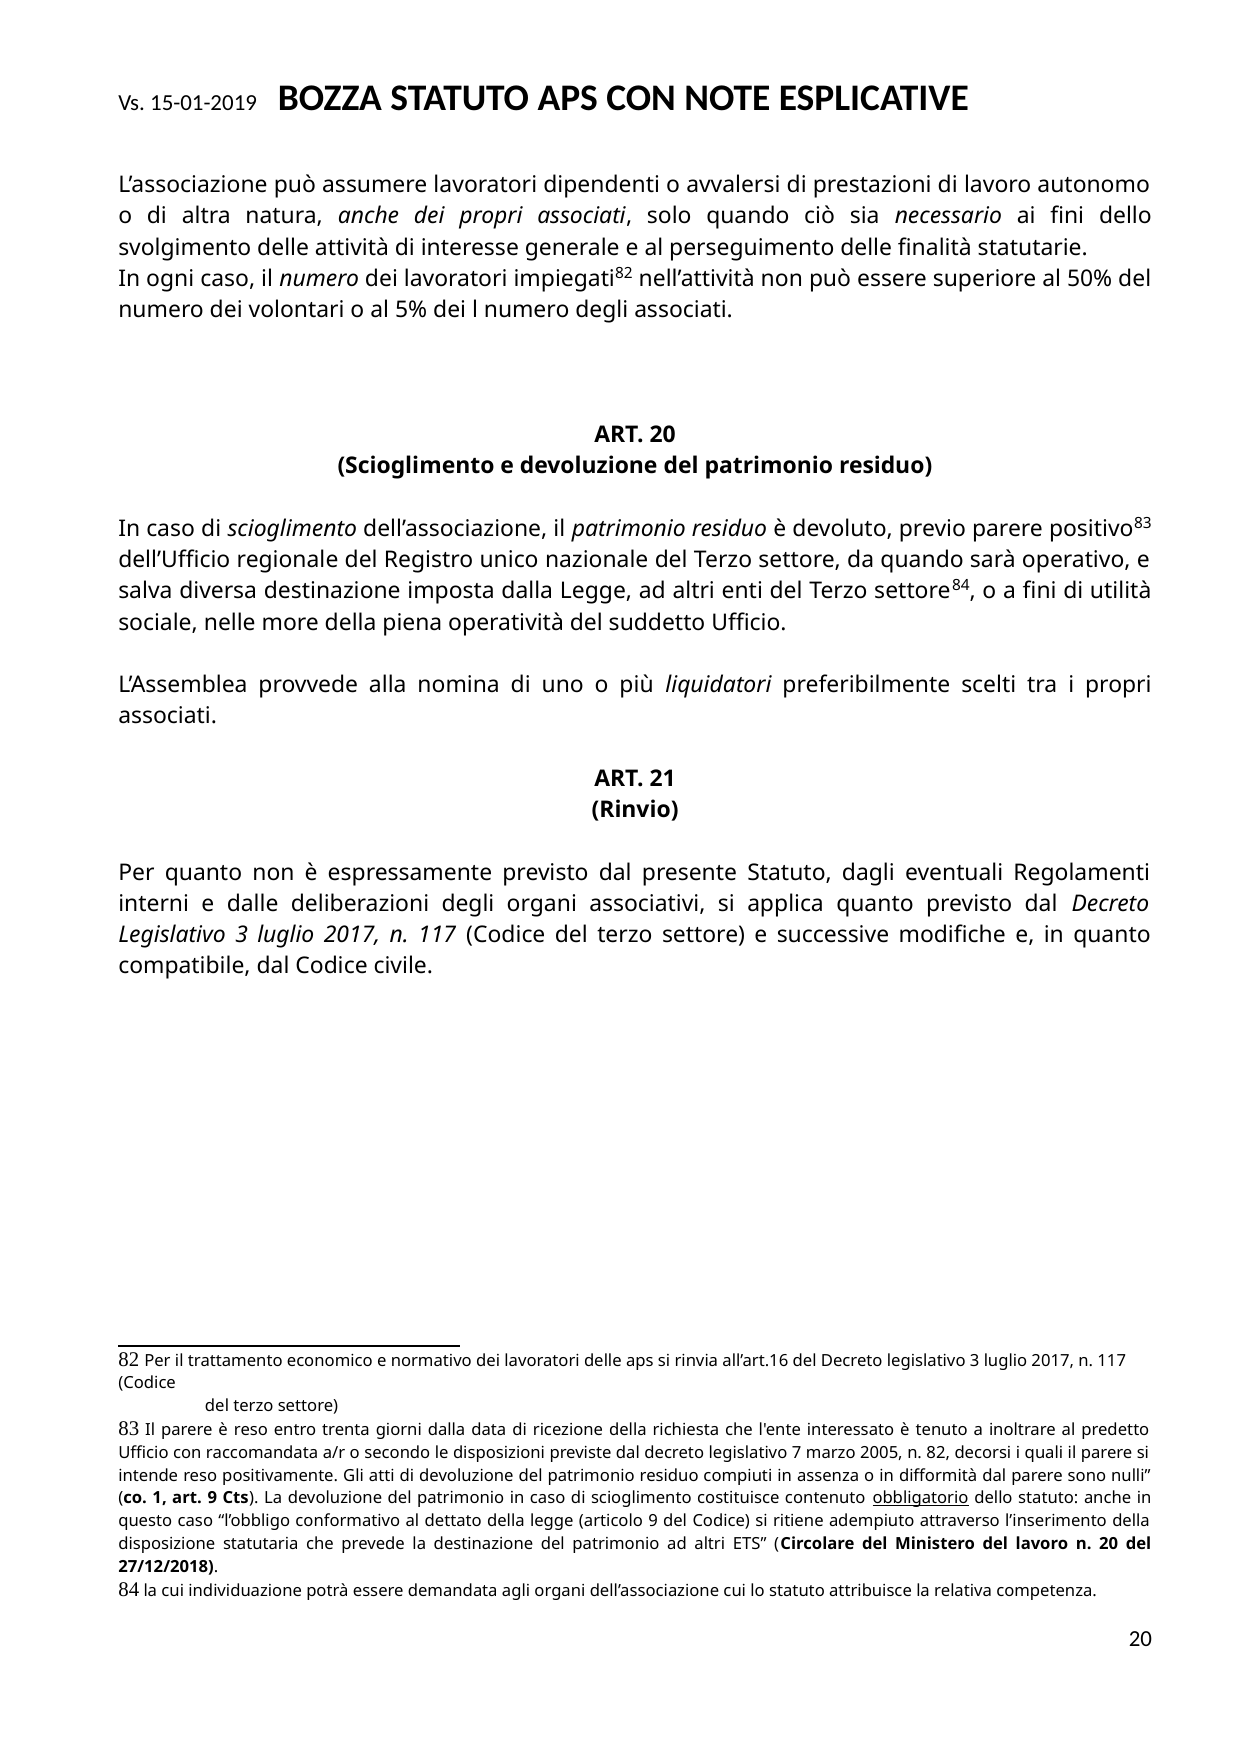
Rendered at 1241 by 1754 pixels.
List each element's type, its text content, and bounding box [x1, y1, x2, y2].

text L’Assemblea provvede alla nomina di uno o più liquidatori preferibilmente scelti tra i propri associati. [118, 668, 1152, 731]
text del terzo settore) [118, 1394, 1152, 1416]
text (Rinvio) [118, 793, 1152, 824]
text ART. 21 [118, 762, 1152, 793]
text Per il trattamento economico e normativo dei lavoratori delle aps si rinvia all’art.16 del Decreto legislativo 3 luglio 2017, n. 117 (Codice [118, 1347, 1152, 1394]
text Il parere è reso entro trenta giorni dalla data di ricezione della richiesta che l'ente interessato è tenuto a inoltrare al predetto Ufficio con raccomandata a/r o secondo le disposizioni previste dal decreto legislativo 7 marzo 2005, n. 82, decorsi i quali il parere si intende reso positivamente. Gli atti di devoluzione del patrimonio residuo compiuti in assenza o in difformità dal parere sono nulli” (co. 1, art. 9 Cts). La devoluzione del patrimonio in caso di scioglimento costituisce contenuto obbligatorio dello statuto: anche in questo caso “l’obbligo conformativo al dettato della legge (articolo 9 del Codice) si ritiene adempiuto attraverso l’inserimento della disposizione statutaria che prevede la destinazione del patrimonio ad altri ETS” (Circolare del Ministero del lavoro n. 20 del 27/12/2018). [118, 1416, 1152, 1577]
text Per quanto non è espressamente previsto dal presente Statuto, dagli eventuali Regolamenti interni e dalle deliberazioni degli organi associativi, si applica quanto previsto dal Decreto Legislativo 3 luglio 2017, n. 117 (Codice del terzo settore) e successive modifiche e, in quanto compatibile, dal Codice civile. [118, 856, 1152, 981]
text L’associazione può assumere lavoratori dipendenti o avvalersi di prestazioni di lavoro autonomo o di altra natura, anche dei propri associati, solo quando ciò sia necessario ai fini dello svolgimento delle attività di interesse generale e al perseguimento delle finalità statutarie. [118, 168, 1152, 262]
text (Scioglimento e devoluzione del patrimonio residuo) [118, 449, 1152, 481]
text ART. 20 [118, 418, 1152, 449]
text In caso di scioglimento dell’associazione, il patrimonio residuo è devoluto, previo parere positivo dell’Ufficio regionale del Registro unico nazionale del Terzo settore, da quando sarà operativo, e salva diversa destinazione imposta dalla Legge, ad altri enti del Terzo settore, o a fini di utilità sociale, nelle more della piena operatività del suddetto Ufficio. [118, 512, 1152, 637]
text In ogni caso, il numero dei lavoratori impiegati nell’attività non può essere superiore al 50% del numero dei volontari o al 5% dei l numero degli associati. [118, 262, 1152, 324]
text la cui individuazione potrà essere demandata agli organi dell’associazione cui lo statuto attribuisce la relativa competenza. [118, 1577, 1152, 1601]
